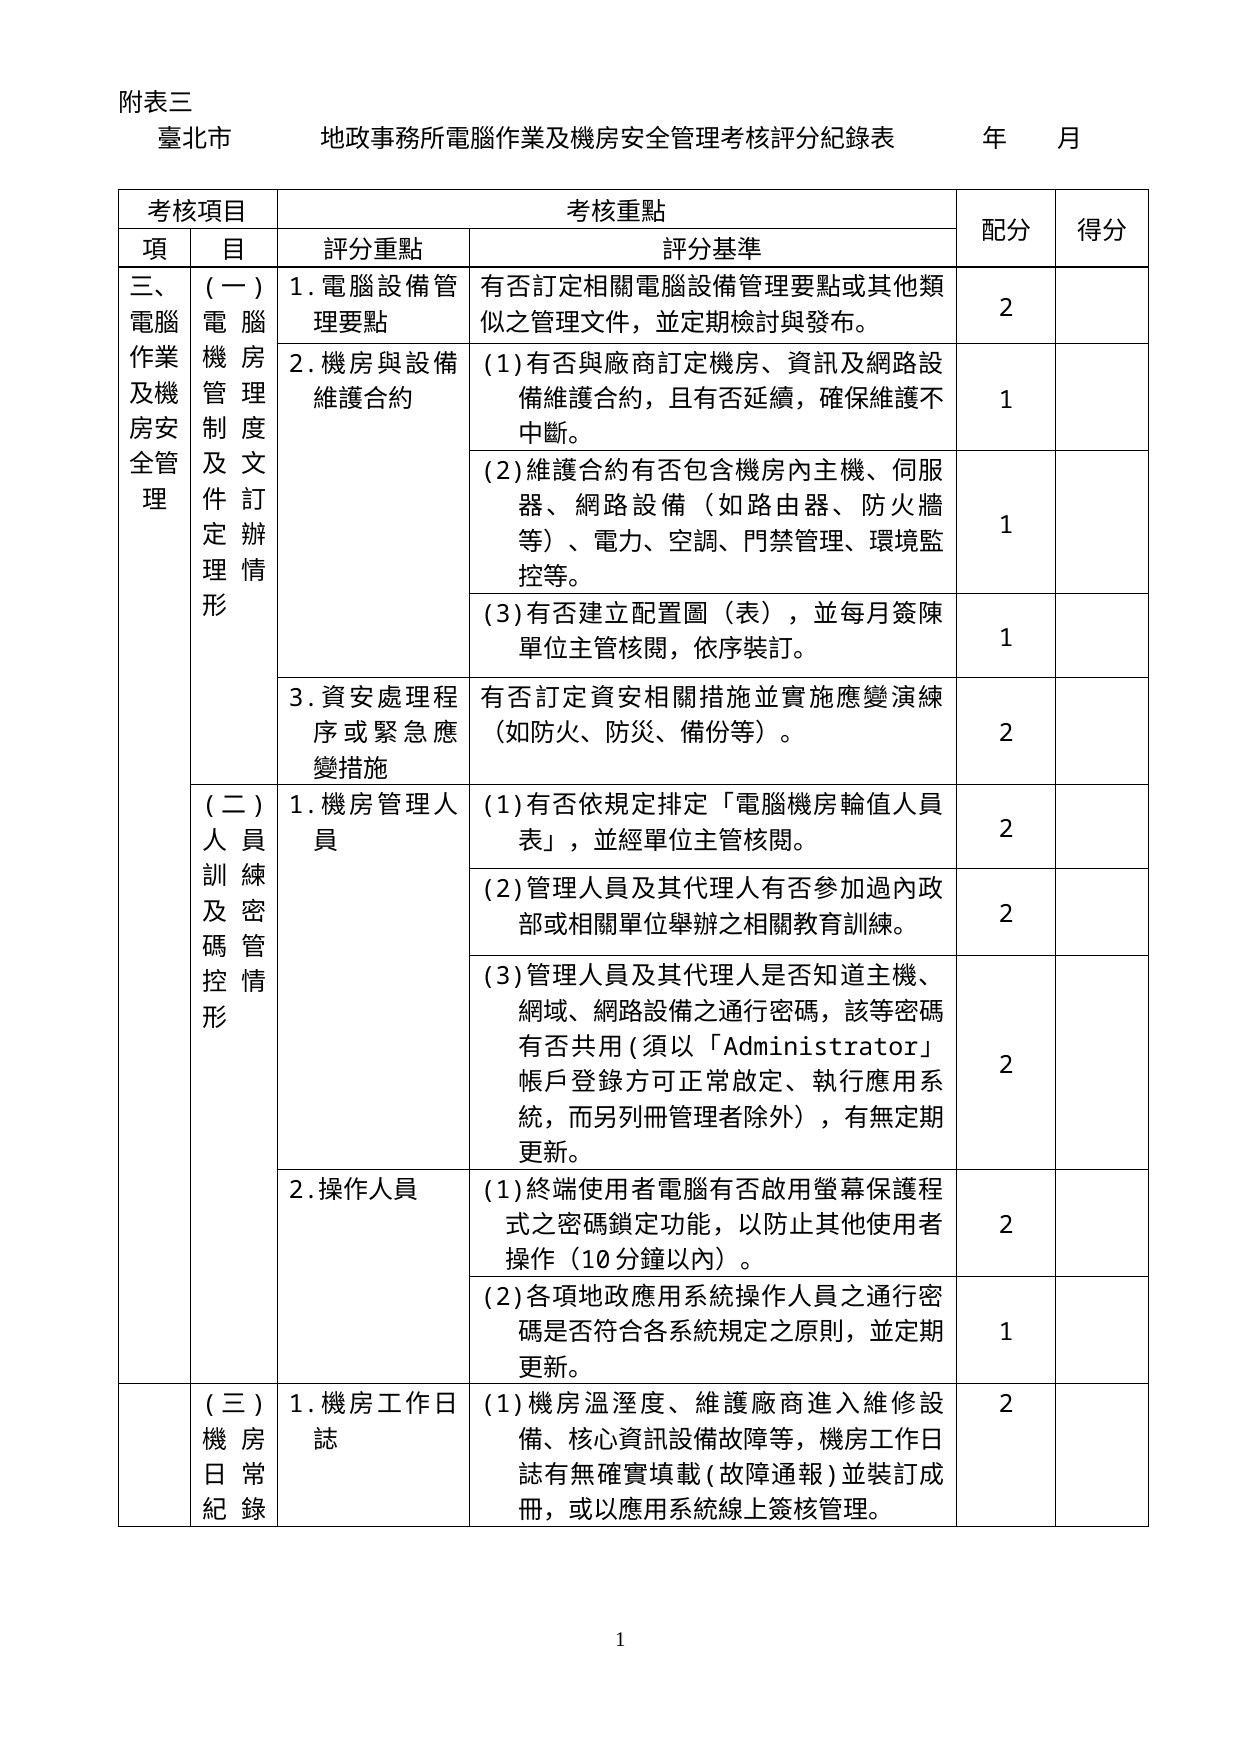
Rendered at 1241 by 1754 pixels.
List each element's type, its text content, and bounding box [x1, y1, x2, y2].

table_cell 2 [957, 1384, 1055, 1526]
table_cell (1)機房溫溼度、維護廠商進入維修設備、核心資訊設備故障等，機房工作日誌有無確實填載(故障通報)並裝訂成冊，或以應用系統線上簽核管理。 [470, 1384, 956, 1526]
table_cell 1 [957, 1277, 1055, 1383]
table_cell 項 [119, 229, 190, 266]
table_cell [1056, 1170, 1148, 1276]
table_cell (1)有否與廠商訂定機房、資訊及網路設備維護合約，且有否延續，確保維護不中斷。 [470, 344, 956, 450]
table_cell 1 [957, 451, 1055, 593]
table_cell (3)管理人員及其代理人是否知道主機、網域、網路設備之通行密碼，該等密碼有否共用(須以「Administrator」帳戶登錄方可正常啟定、執行應用系統，而另列冊管理者除外），有無定期更新。 [470, 956, 956, 1169]
table_cell 3.資安處理程序或緊急應變措施 [278, 678, 469, 784]
table_cell [1056, 956, 1148, 1169]
text 臺北市 地政事務所電腦作業及機房安全管理考核評分紀錄表 年 月 [118, 119, 1122, 155]
table_cell [1056, 1277, 1148, 1383]
table_cell 1.機房管理人員 [278, 785, 469, 1169]
table_cell 有否訂定資安相關措施並實施應變演練（如防火、防災、備份等）。 [470, 678, 956, 784]
text 附表三 [118, 83, 1122, 119]
table_cell 1 [957, 344, 1055, 450]
table_cell 1.機房工作日誌 [278, 1384, 469, 1526]
table_cell (2)維護合約有否包含機房內主機、伺服器、網路設備（如路由器、防火牆等）、電力、空調、門禁管理、環境監控等。 [470, 451, 956, 593]
table_cell 2 [957, 268, 1055, 343]
table_cell (2)各項地政應用系統操作人員之通行密碼是否符合各系統規定之原則，並定期更新。 [470, 1277, 956, 1383]
table_cell [1056, 678, 1148, 784]
table_cell (三)機房日常紀錄 [191, 1384, 277, 1526]
table_cell 評分基準 [470, 229, 956, 266]
table_cell [1056, 594, 1148, 677]
table_cell 有否訂定相關電腦設備管理要點或其他類似之管理文件，並定期檢討與發布。 [470, 268, 956, 343]
table_cell [1056, 869, 1148, 955]
table_cell [119, 1384, 190, 1526]
table_cell [1056, 1384, 1148, 1526]
table_cell 1 [957, 594, 1055, 677]
table_cell 2.機房與設備維護合約 [278, 344, 469, 677]
table_cell 2 [957, 869, 1055, 955]
table_header 考核項目 [119, 190, 277, 228]
table_cell 2.操作人員 [278, 1170, 469, 1383]
table_cell (1)終端使用者電腦有否啟用螢幕保護程式之密碼鎖定功能，以防止其他使用者操作（10分鐘以內）。 [470, 1170, 956, 1276]
table_cell 2 [957, 785, 1055, 868]
table_cell (一)電腦機房管理制度及文件訂定辦理情形 [191, 268, 277, 784]
table_header 得分 [1056, 190, 1148, 266]
table_cell 評分重點 [278, 229, 469, 266]
table_cell (二)人員訓練及密碼管控情形 [191, 785, 277, 1383]
table_cell 2 [957, 1170, 1055, 1276]
table_cell [119, 784, 190, 1383]
table_cell (3)有否建立配置圖（表），並每月簽陳單位主管核閱，依序裝訂。 [470, 594, 956, 677]
table_cell (2)管理人員及其代理人有否參加過內政部或相關單位舉辦之相關教育訓練。 [470, 869, 956, 955]
table_cell (1)有否依規定排定「電腦機房輪值人員表」，並經單位主管核閱。 [470, 785, 956, 868]
table_cell [1056, 451, 1148, 593]
table_header 考核重點 [278, 190, 956, 228]
table_header 配分 [957, 190, 1055, 266]
table_cell 三、電腦作業及機房安全管理 [119, 268, 190, 784]
table_cell [1056, 268, 1148, 343]
table_cell 目 [191, 229, 277, 266]
table_cell 1.電腦設備管理要點 [278, 268, 469, 343]
table_cell 2 [957, 678, 1055, 784]
table_cell [1056, 344, 1148, 450]
table_cell 2 [957, 956, 1055, 1169]
table_cell [1056, 785, 1148, 868]
